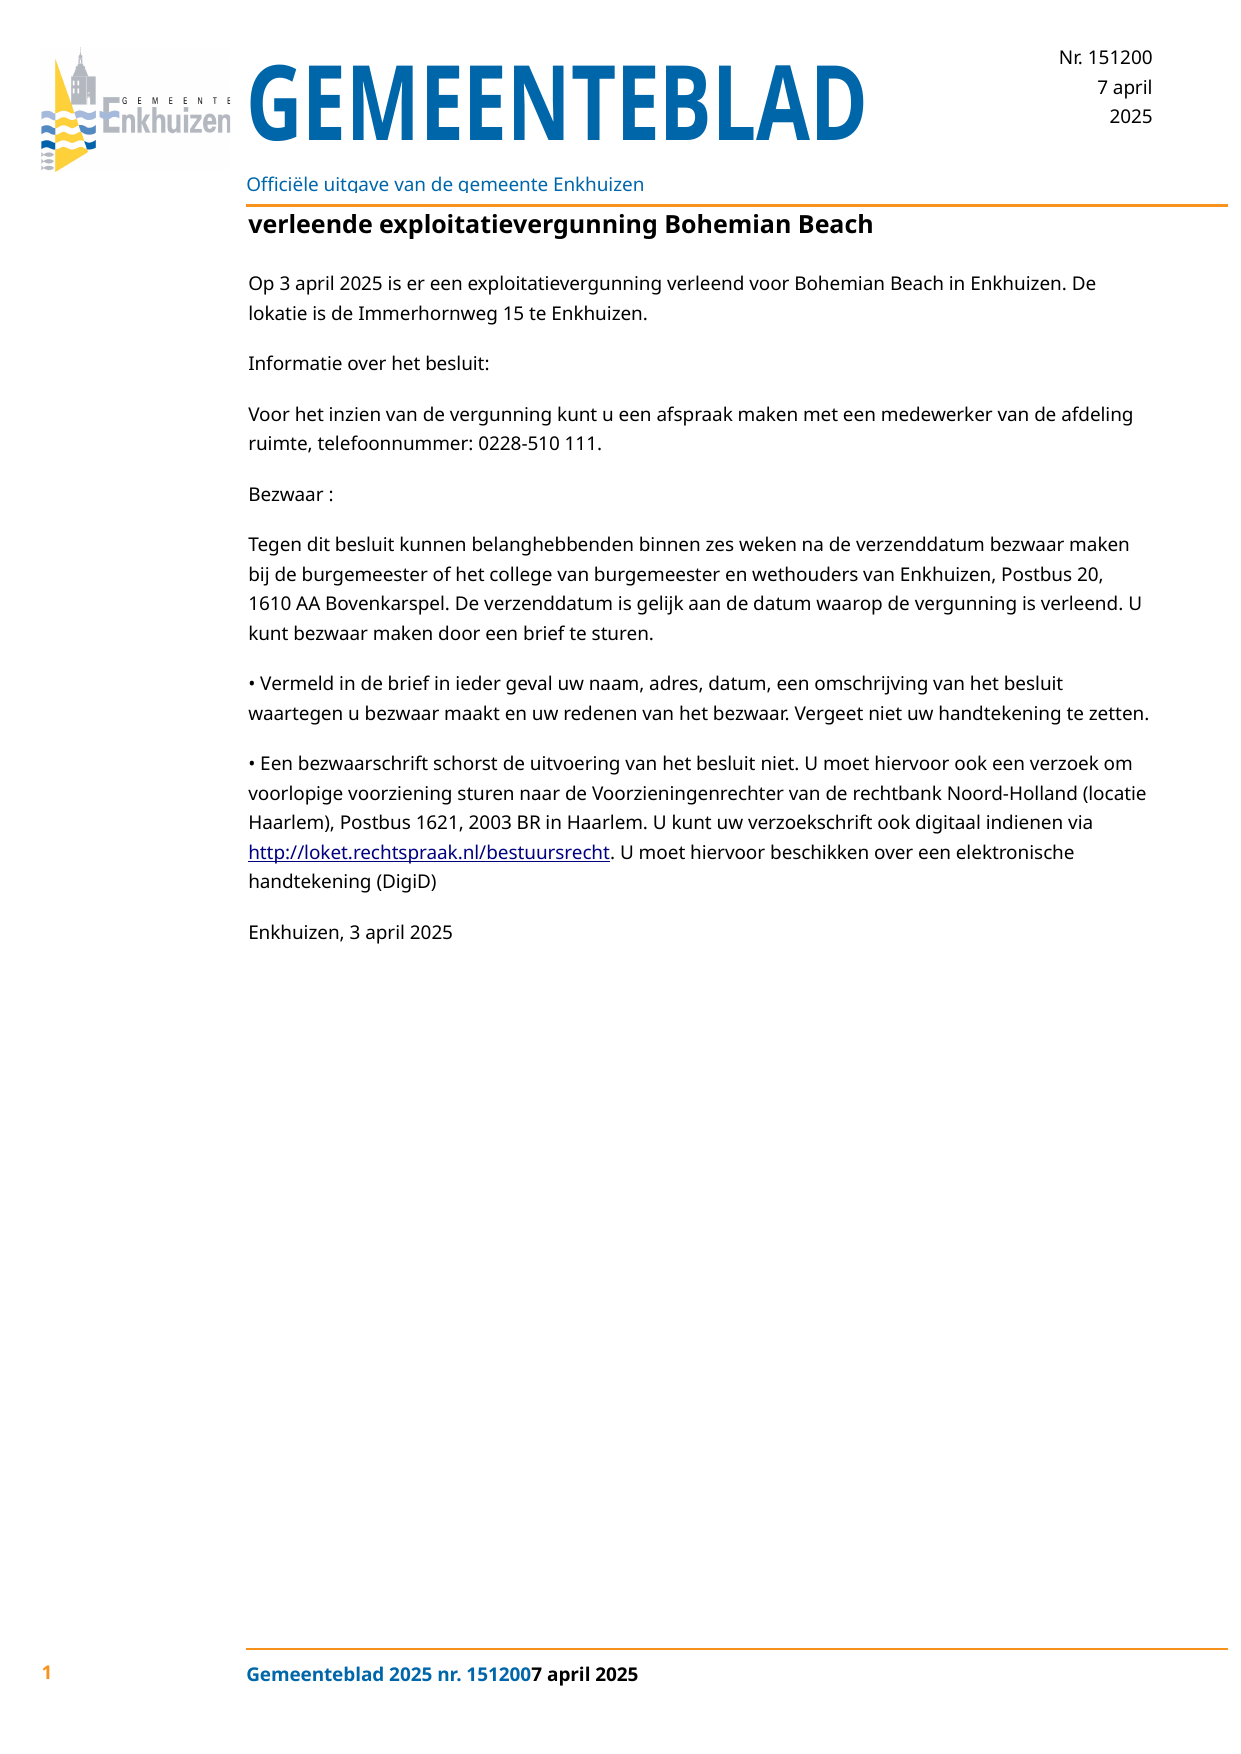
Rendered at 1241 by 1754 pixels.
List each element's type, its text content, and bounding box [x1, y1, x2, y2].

text Tegen dit besluit kunnen belanghebbenden binnen zes weken na de verzenddatum bezwaar maken bij de burgemeester of het college van burgemeester en wethouders van Enkhuizen, Postbus 20, 1610 AA Bovenkarspel. De verzenddatum is gelijk aan de datum waarop de vergunning is verleend. U kunt bezwaar maken door een brief te sturen. [248, 531, 1152, 646]
text Voor het inzien van de vergunning kunt u een afspraak maken met een medewerker van de afdeling ruimte, telefoonnummer: 0228-510 111. [248, 401, 1152, 456]
text • Een bezwaarschrift schorst de uitvoering van het besluit niet. U moet hiervoor ook een verzoek om voorlopige voorziening sturen naar de Voorzieningenrechter van de rechtbank Noord-Holland (locatie Haarlem), Postbus 1621, 2003 BR in Haarlem. U kunt uw verzoekschrift ook digitaal indienen via http://loket.rechtspraak.nl/bestuursrecht. U moet hiervoor beschikken over een elektronische handtekening (DigiD) [248, 750, 1152, 894]
text verleende exploitatievergunning Bohemian Beach [248, 207, 1152, 241]
text Informatie over het besluit: [248, 350, 1152, 376]
picture [41, 47, 231, 172]
text Enkhuizen, 3 april 2025 [248, 919, 1152, 945]
text • Vermeld in de brief in ieder geval uw naam, adres, datum, een omschrijving van het besluit waartegen u bezwaar maakt en uw redenen van het bezwaar. Vergeet niet uw handtekening te zetten. [248, 670, 1152, 726]
text Op 3 april 2025 is er een exploitatievergunning verleend voor Bohemian Beach in Enkhuizen. De lokatie is de Immerhornweg 15 te Enkhuizen. [248, 270, 1152, 326]
text Bezwaar : [248, 481, 1152, 506]
